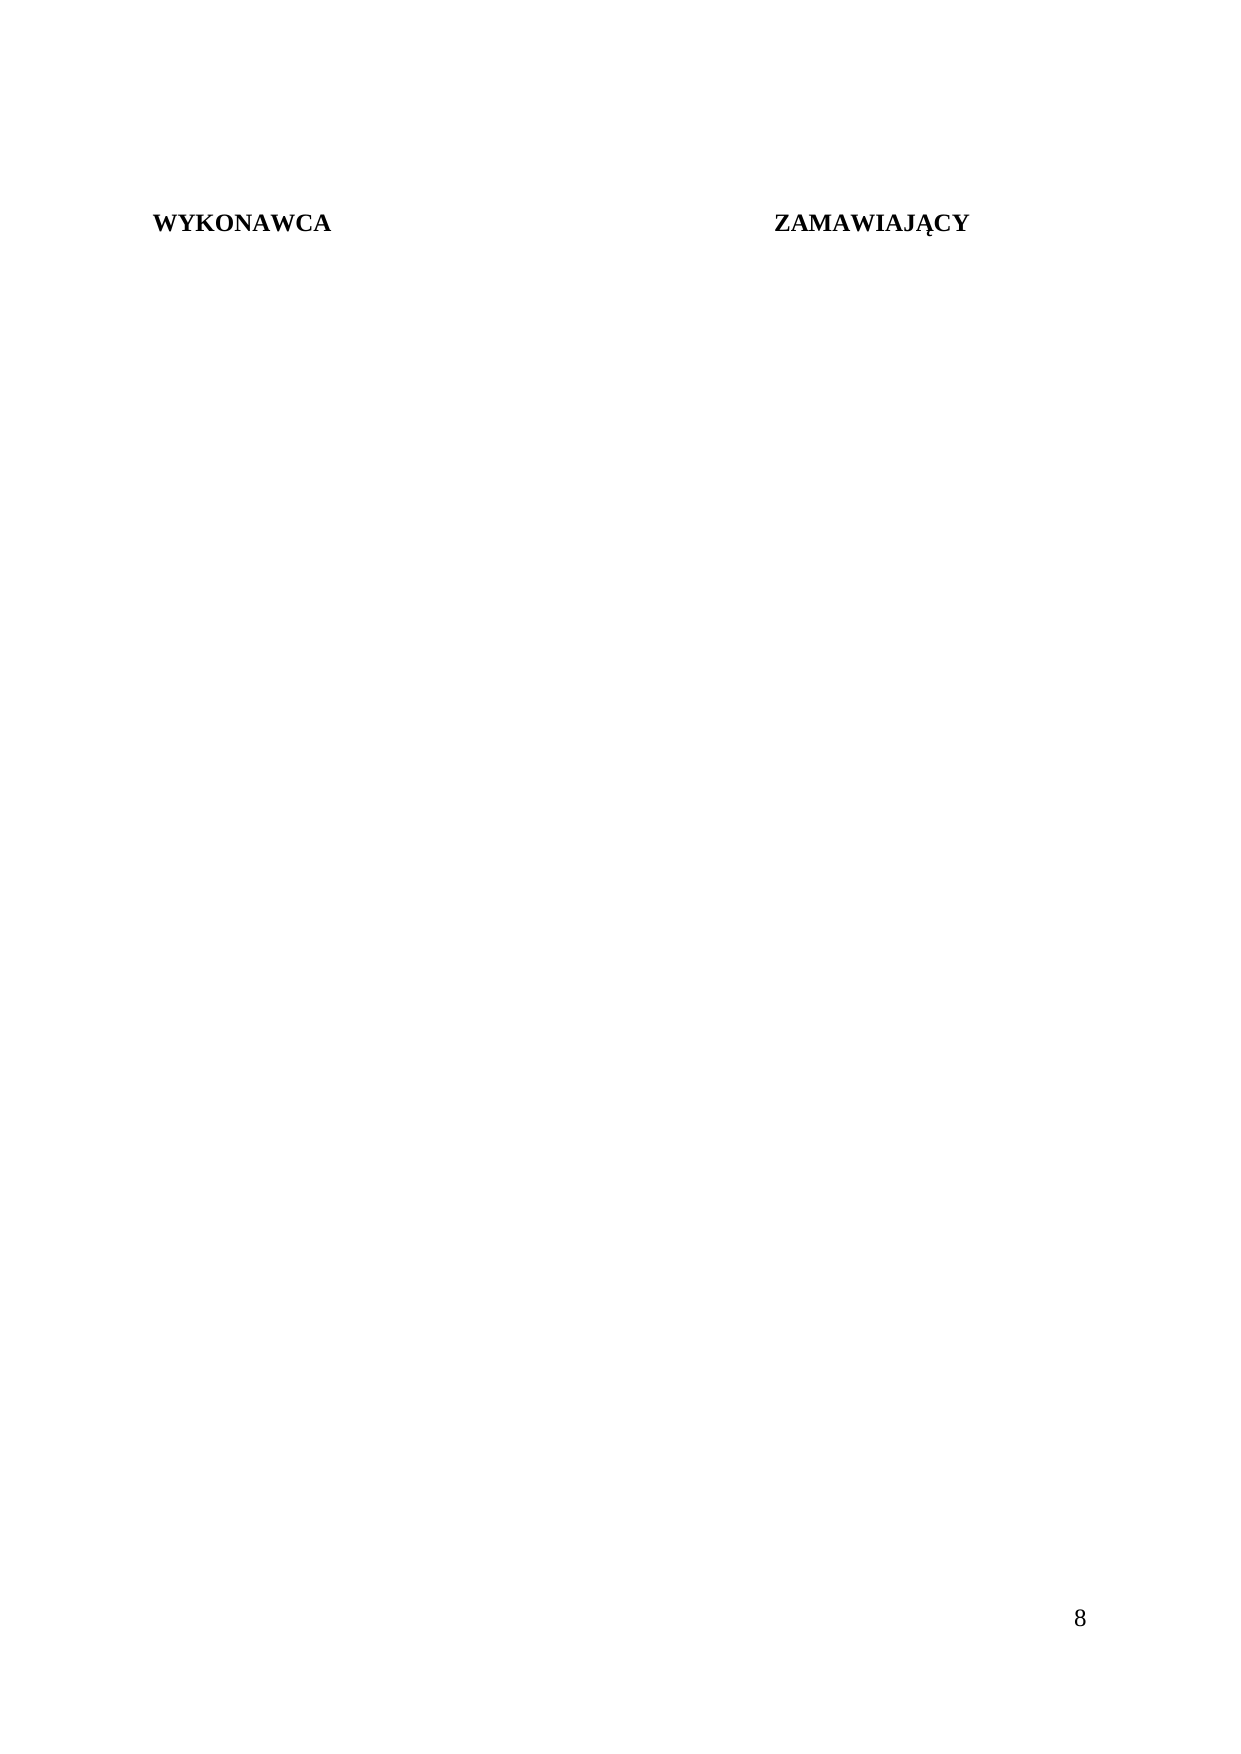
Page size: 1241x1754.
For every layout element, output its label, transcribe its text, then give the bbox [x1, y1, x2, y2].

text WYKONAWCA ZAMAWIAJĄCY [146, 208, 1093, 237]
